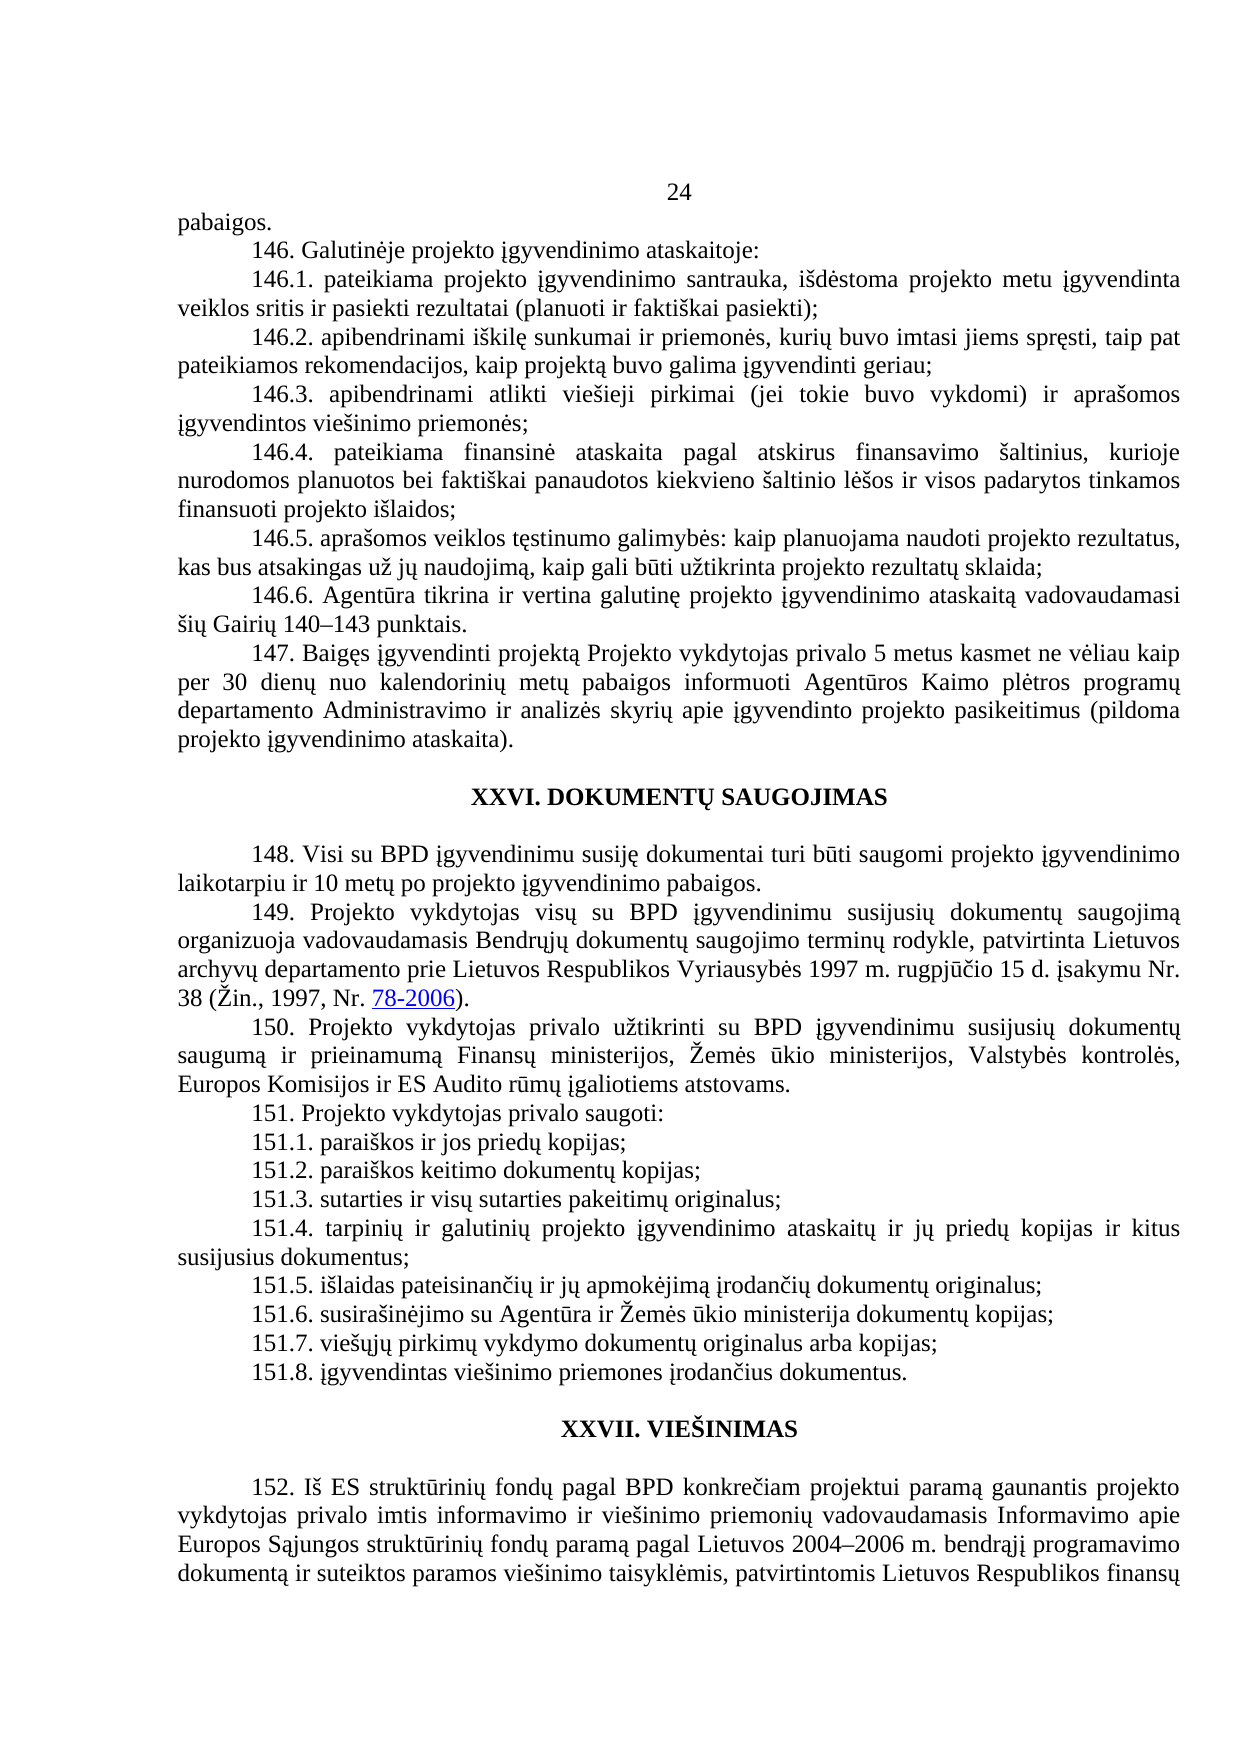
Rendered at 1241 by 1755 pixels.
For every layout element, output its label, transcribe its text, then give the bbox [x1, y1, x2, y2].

text 146.3. apibendrinami atlikti viešieji pirkimai (jei tokie buvo vykdomi) ir aprašomos įgyvendintos viešinimo priemonės; [177, 379, 1181, 437]
text 151.1. paraiškos ir jos priedų kopijas; [177, 1127, 1181, 1155]
text 151.5. išlaidas pateisinančių ir jų apmokėjimą įrodančių dokumentų originalus; [177, 1270, 1181, 1299]
text 146.4. pateikiama finansinė ataskaita pagal atskirus finansavimo šaltinius, kurioje nurodomos planuotos bei faktiškai panaudotos kiekvieno šaltinio lėšos ir visos padarytos tinkamos finansuoti projekto išlaidos; [177, 437, 1181, 523]
text 146.1. pateikiama projekto įgyvendinimo santrauka, išdėstoma projekto metu įgyvendinta veiklos sritis ir pasiekti rezultatai (planuoti ir faktiškai pasiekti); [177, 264, 1181, 322]
text 147. Baigęs įgyvendinti projektą Projekto vykdytojas privalo 5 metus kasmet ne vėliau kaip per 30 dienų nuo kalendorinių metų pabaigos informuoti Agentūros Kaimo plėtros programų departamento Administravimo ir analizės skyrių apie įgyvendinto projekto pasikeitimus (pildoma projekto įgyvendinimo ataskaita). [177, 638, 1181, 753]
text 146. Galutinėje projekto įgyvendinimo ataskaitoje: [177, 235, 1181, 264]
text XXVI. DOKUMENTŲ SAUGOJIMAS [177, 782, 1181, 810]
text 151.7. viešųjų pirkimų vykdymo dokumentų originalus arba kopijas; [177, 1328, 1181, 1357]
text XXVII. VIEŠINIMAS [177, 1414, 1181, 1443]
text 146.6. Agentūra tikrina ir vertina galutinę projekto įgyvendinimo ataskaitą vadovaudamasi šių Gairių 140–143 punktais. [177, 580, 1181, 638]
text 152. Iš ES struktūrinių fondų pagal BPD konkrečiam projektui paramą gaunantis projekto vykdytojas privalo imtis informavimo ir viešinimo priemonių vadovaudamasis Informavimo apie Europos Sąjungos struktūrinių fondų paramą pagal Lietuvos 2004–2006 m. bendrąjį programavimo dokumentą ir suteiktos paramos viešinimo taisyklėmis, patvirtintomis Lietuvos Respublikos finansų [177, 1472, 1181, 1587]
text 151.4. tarpinių ir galutinių projekto įgyvendinimo ataskaitų ir jų priedų kopijas ir kitus susijusius dokumentus; [177, 1213, 1181, 1270]
text 150. Projekto vykdytojas privalo užtikrinti su BPD įgyvendinimu susijusių dokumentų saugumą ir prieinamumą Finansų ministerijos, Žemės ūkio ministerijos, Valstybės kontrolės, Europos Komisijos ir ES Audito rūmų įgaliotiems atstovams. [177, 1012, 1181, 1098]
text 146.2. apibendrinami iškilę sunkumai ir priemonės, kurių buvo imtasi jiems spręsti, taip pat pateikiamos rekomendacijos, kaip projektą buvo galima įgyvendinti geriau; [177, 322, 1181, 379]
text 151.8. įgyvendintas viešinimo priemones įrodančius dokumentus. [177, 1357, 1181, 1385]
text 149. Projekto vykdytojas visų su BPD įgyvendinimu susijusių dokumentų saugojimą organizuoja vadovaudamasis Bendrųjų dokumentų saugojimo terminų rodykle, patvirtinta Lietuvos archyvų departamento prie Lietuvos Respublikos Vyriausybės 1997 m. rugpjūčio 15 d. įsakymu Nr. 38 (Žin., 1997, Nr. 78-2006). [177, 897, 1181, 1012]
text pabaigos. [177, 207, 1181, 235]
text 151.2. paraiškos keitimo dokumentų kopijas; [177, 1155, 1181, 1184]
text 151.6. susirašinėjimo su Agentūra ir Žemės ūkio ministerija dokumentų kopijas; [177, 1299, 1181, 1328]
text 151.3. sutarties ir visų sutarties pakeitimų originalus; [177, 1184, 1181, 1213]
text 146.5. aprašomos veiklos tęstinumo galimybės: kaip planuojama naudoti projekto rezultatus, kas bus atsakingas už jų naudojimą, kaip gali būti užtikrinta projekto rezultatų sklaida; [177, 523, 1181, 580]
text 148. Visi su BPD įgyvendinimu susiję dokumentai turi būti saugomi projekto įgyvendinimo laikotarpiu ir 10 metų po projekto įgyvendinimo pabaigos. [177, 839, 1181, 897]
text 151. Projekto vykdytojas privalo saugoti: [177, 1098, 1181, 1127]
